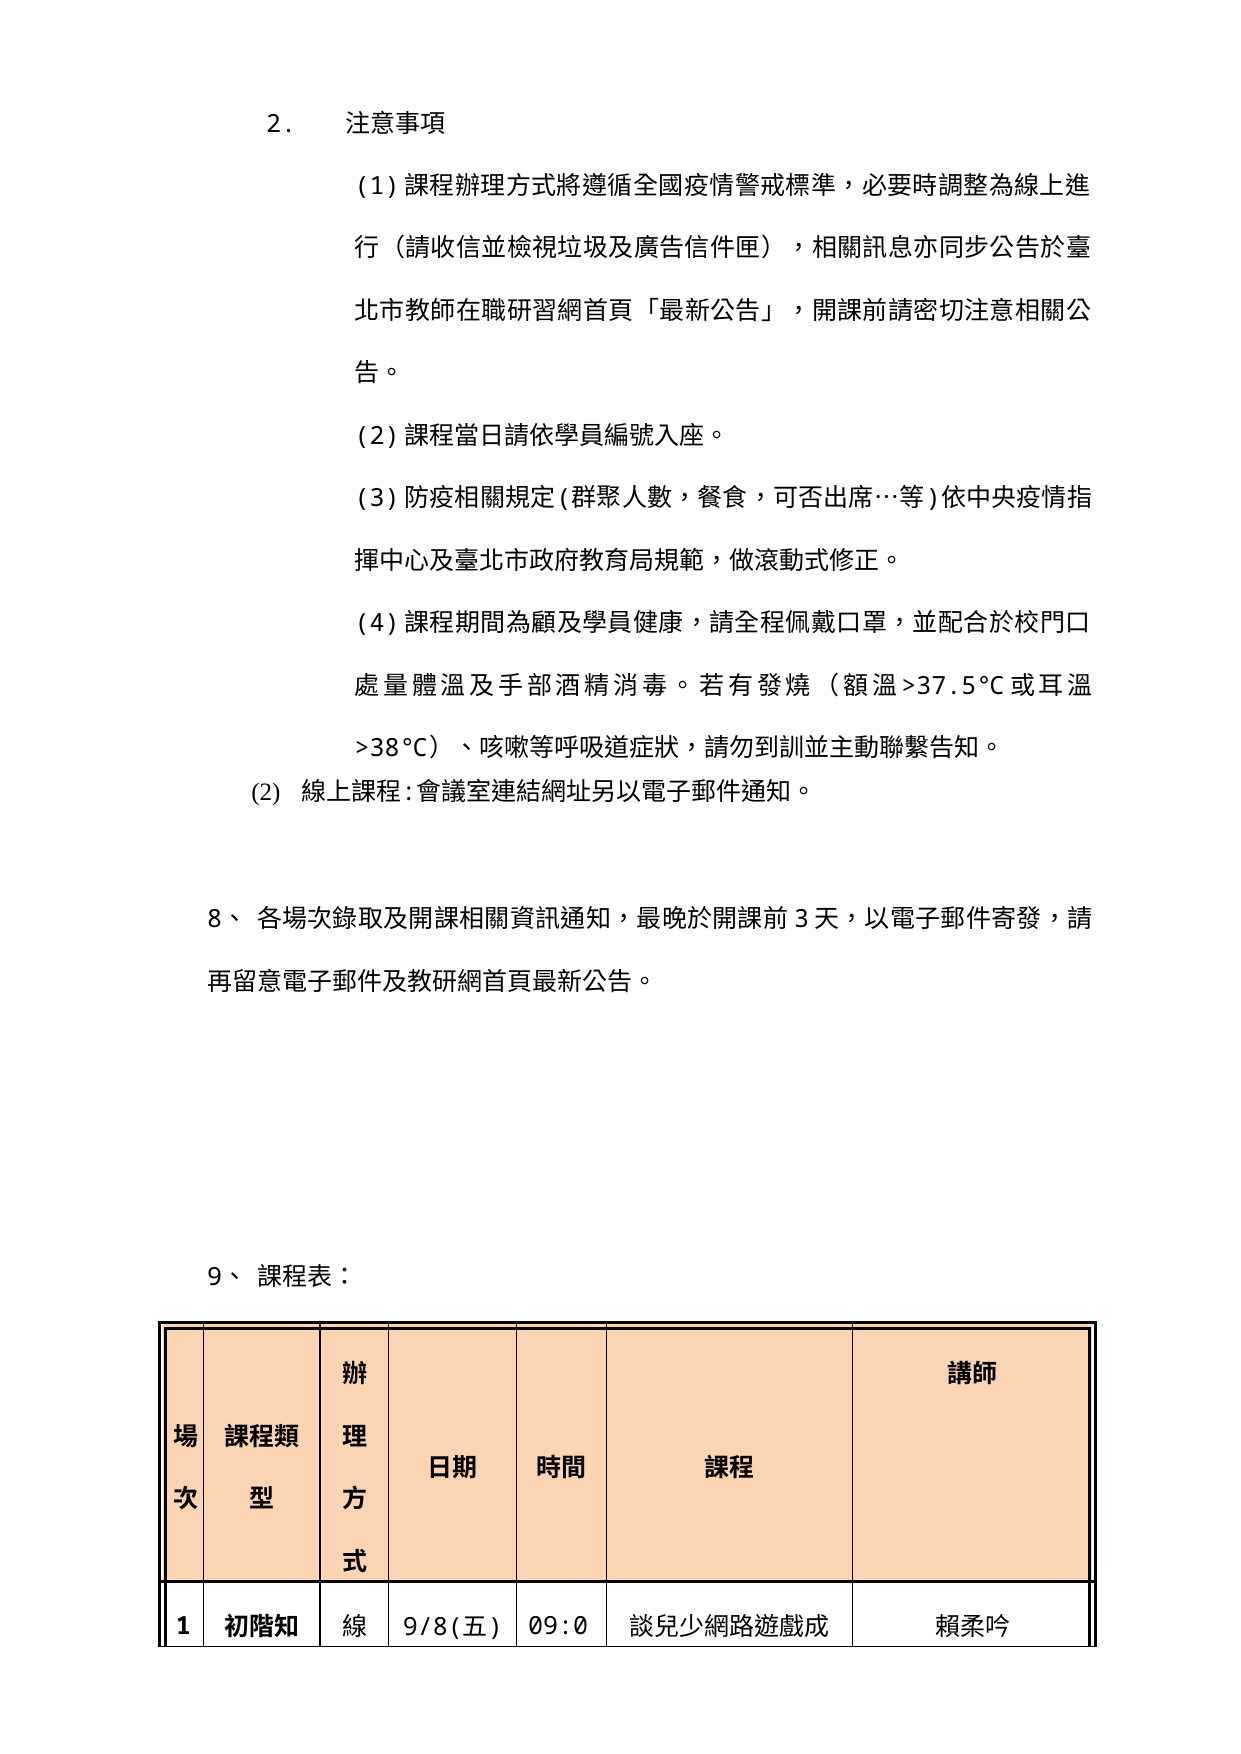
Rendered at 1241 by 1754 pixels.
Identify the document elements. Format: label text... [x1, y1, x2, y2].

table_cell 1 [167, 1583, 203, 1646]
list 課程期間為顧及學員健康，請全程佩戴口罩，並配合於校門口處量體溫及手部酒精消毒。若有發燒（額溫>37.5℃或耳溫>38℃）、咳嗽等呼吸道症狀，請勿到訓並主動聯繫告知。 [354, 579, 1092, 767]
list 各場次錄取及開課相關資訊通知，最晚於開課前3天，以電子郵件寄發，請再留意電子郵件及教研網首頁最新公告。 [207, 875, 1092, 1000]
table_header 課程 [607, 1330, 852, 1580]
table_header 時間 [517, 1330, 606, 1580]
table_header 講師 [853, 1324, 1092, 1580]
list 線上課程:會議室連結網址另以電子郵件通知。 [251, 767, 1092, 808]
table_cell 賴柔吟 [853, 1583, 1088, 1646]
table_cell 9/8(五) [389, 1583, 516, 1646]
table_cell 09:0 [517, 1583, 606, 1646]
table_cell 線 [321, 1583, 388, 1646]
list 課程當日請依學員編號入座。 [354, 392, 1092, 454]
list 課程辦理方式將遵循全國疫情警戒標準，必要時調整為線上進行（請收信並檢視垃圾及廣告信件匣），相關訊息亦同步公告於臺北市教師在職研習網首頁「最新公告」，開課前請密切注意相關公告。 [354, 142, 1092, 392]
table_cell 初階知 [204, 1583, 319, 1646]
list 課程表： [207, 1233, 1092, 1296]
table_header 日期 [389, 1330, 516, 1580]
list 防疫相關規定(群聚人數，餐食，可否出席…等)依中央疫情指揮中心及臺北市政府教育局規範，做滾動式修正。 [354, 454, 1092, 579]
table_header 辦理 方式 [321, 1330, 388, 1580]
table_header 場次 [163, 1324, 203, 1580]
table_header 課程類型 [204, 1330, 319, 1580]
list 注意事項 [266, 96, 1092, 142]
table_cell 談兒少網路遊戲成 [607, 1583, 852, 1646]
